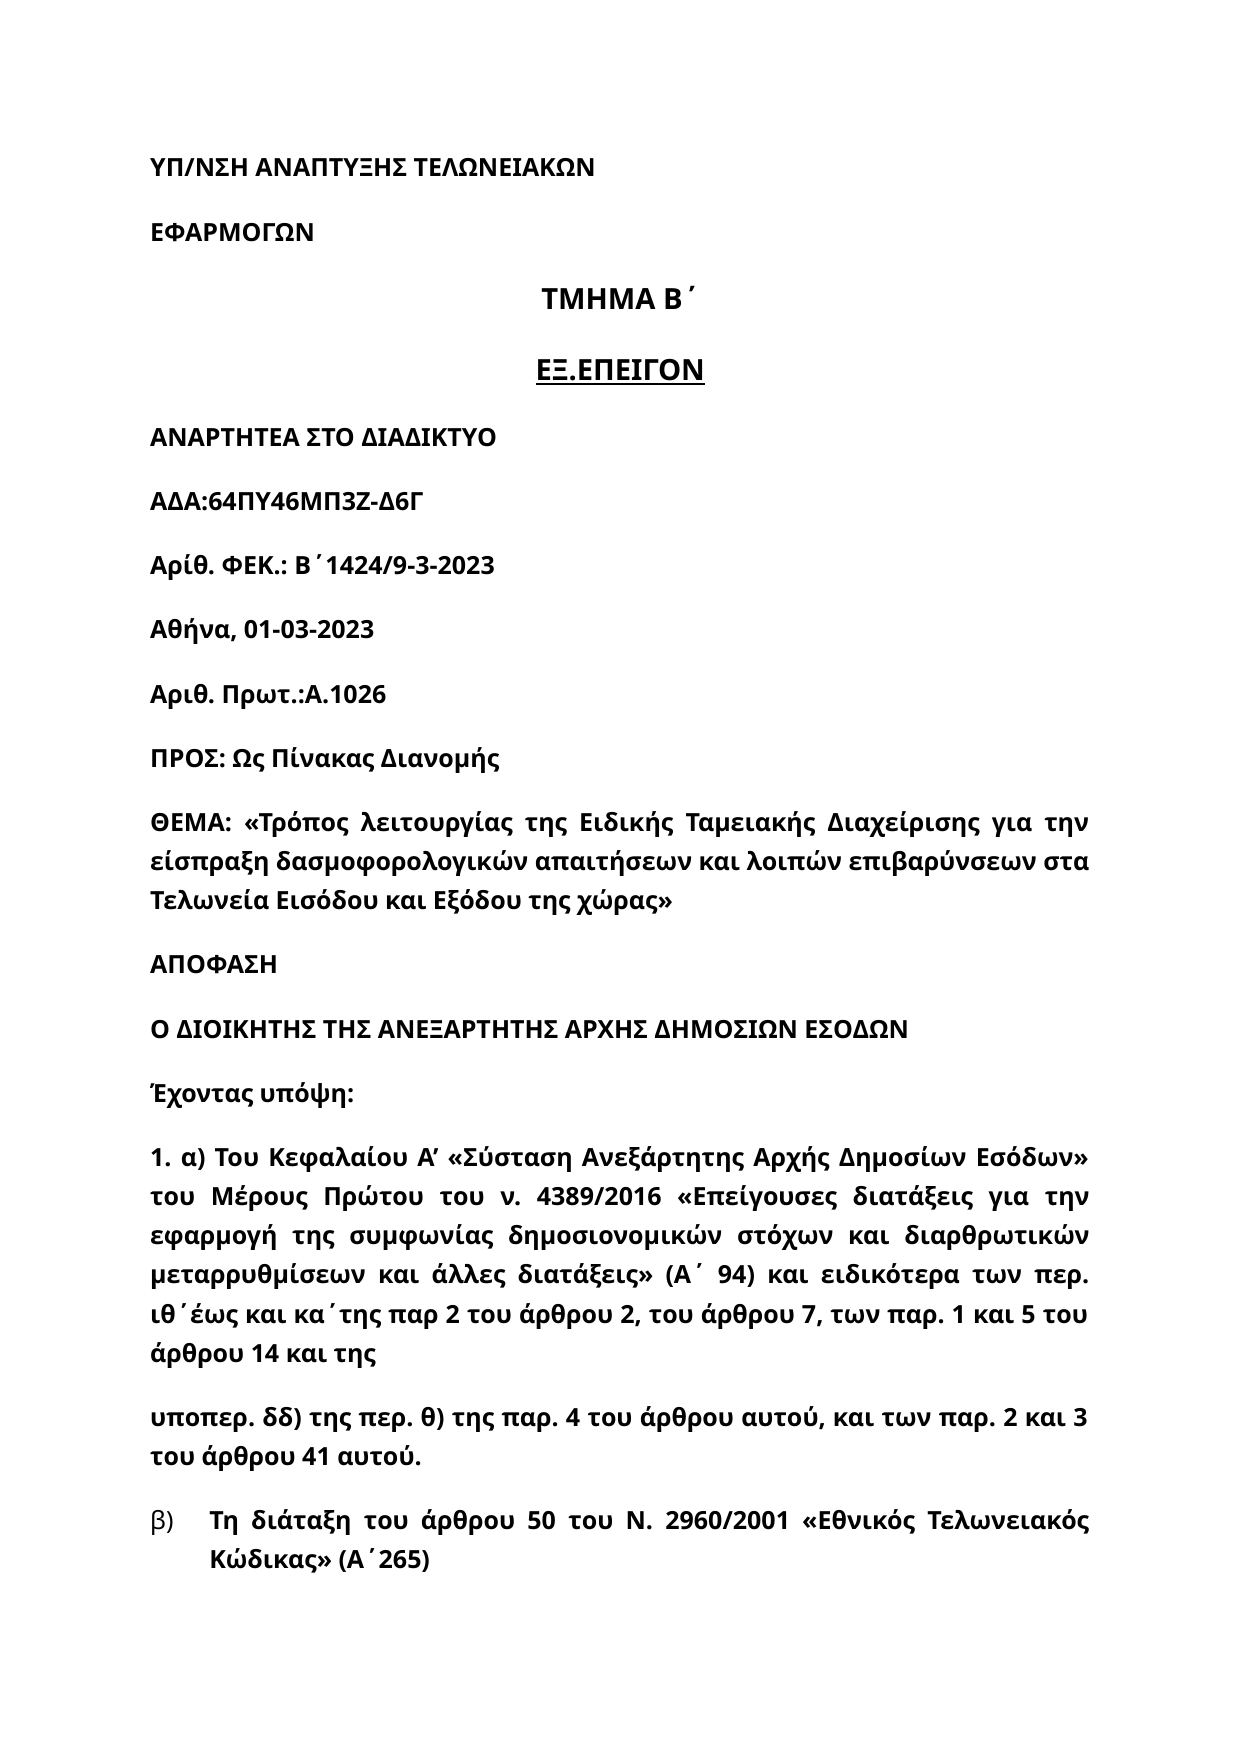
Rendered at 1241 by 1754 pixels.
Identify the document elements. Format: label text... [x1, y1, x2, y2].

text υποπερ. δδ) της περ. θ) της παρ. 4 του άρθρου αυτού, και των παρ. 2 και 3 του άρθρου 41 αυτού. [150, 1399, 1090, 1473]
text 1. α) Του Κεφαλαίου Α’ «Σύσταση Ανεξάρτητης Αρχής Δημοσίων Εσόδων» του Μέρους Πρώτου του ν. 4389/2016 «Επείγουσες διατάξεις για την εφαρμογή της συμφωνίας δημοσιονομικών στόχων και διαρθρωτικών μεταρρυθμίσεων και άλλες διατάξεις» (Α΄ 94) και ειδικότερα των περ. ιθ΄έως και κα΄της παρ 2 του άρθρου 2, του άρθρου 7, των παρ. 1 και 5 του άρθρου 14 και της [150, 1139, 1090, 1369]
text ΠΡΟΣ: Ως Πίνακας Διανομής [150, 740, 1090, 774]
subtitle ΕΞ.ΕΠΕΙΓΟΝ [150, 349, 1090, 389]
text Αθήνα, 01-03-2023 [150, 612, 1090, 646]
text ΥΠ/ΝΣΗ ΑΝΑΠΤΥΞΗΣ ΤΕΛΩΝΕΙΑΚΩΝ [150, 150, 1090, 184]
text Έχοντας υπόψη: [150, 1075, 1090, 1109]
text ΑΝΑΡΤΗΤΕΑ ΣΤΟ ΔΙΑΔΙΚΤΥΟ [150, 419, 1090, 454]
subtitle ΤΜΗΜΑ Β΄ [150, 278, 1090, 318]
text Αρίθ. ΦΕΚ.: Β΄1424/9-3-2023 [150, 548, 1090, 582]
text ΑΔΑ:64ΠΥ46ΜΠ3Ζ-Δ6Γ [150, 484, 1090, 518]
list β) Τη διάταξη του άρθρου 50 του Ν. 2960/2001 «Εθνικός Τελωνειακός Κώδικας» (Α΄265) [150, 1503, 1090, 1576]
text ΑΠΟΦΑΣΗ [150, 947, 1090, 981]
text ΘΕΜΑ: «Τρόπος λειτουργίας της Ειδικής Ταμειακής Διαχείρισης για την είσπραξη δασμοφορολογικών απαιτήσεων και λοιπών επιβαρύνσεων στα Τελωνεία Εισόδου και Εξόδου της χώρας» [150, 804, 1090, 917]
text Ο ΔΙΟΙΚΗΤΗΣ ΤΗΣ ΑΝΕΞΑΡΤΗΤΗΣ ΑΡΧΗΣ ΔΗΜΟΣΙΩΝ ΕΣΟΔΩΝ [150, 1011, 1090, 1045]
text Αριθ. Πρωτ.:Α.1026 [150, 676, 1090, 710]
text ΕΦΑΡΜΟΓΩΝ [150, 214, 1090, 248]
